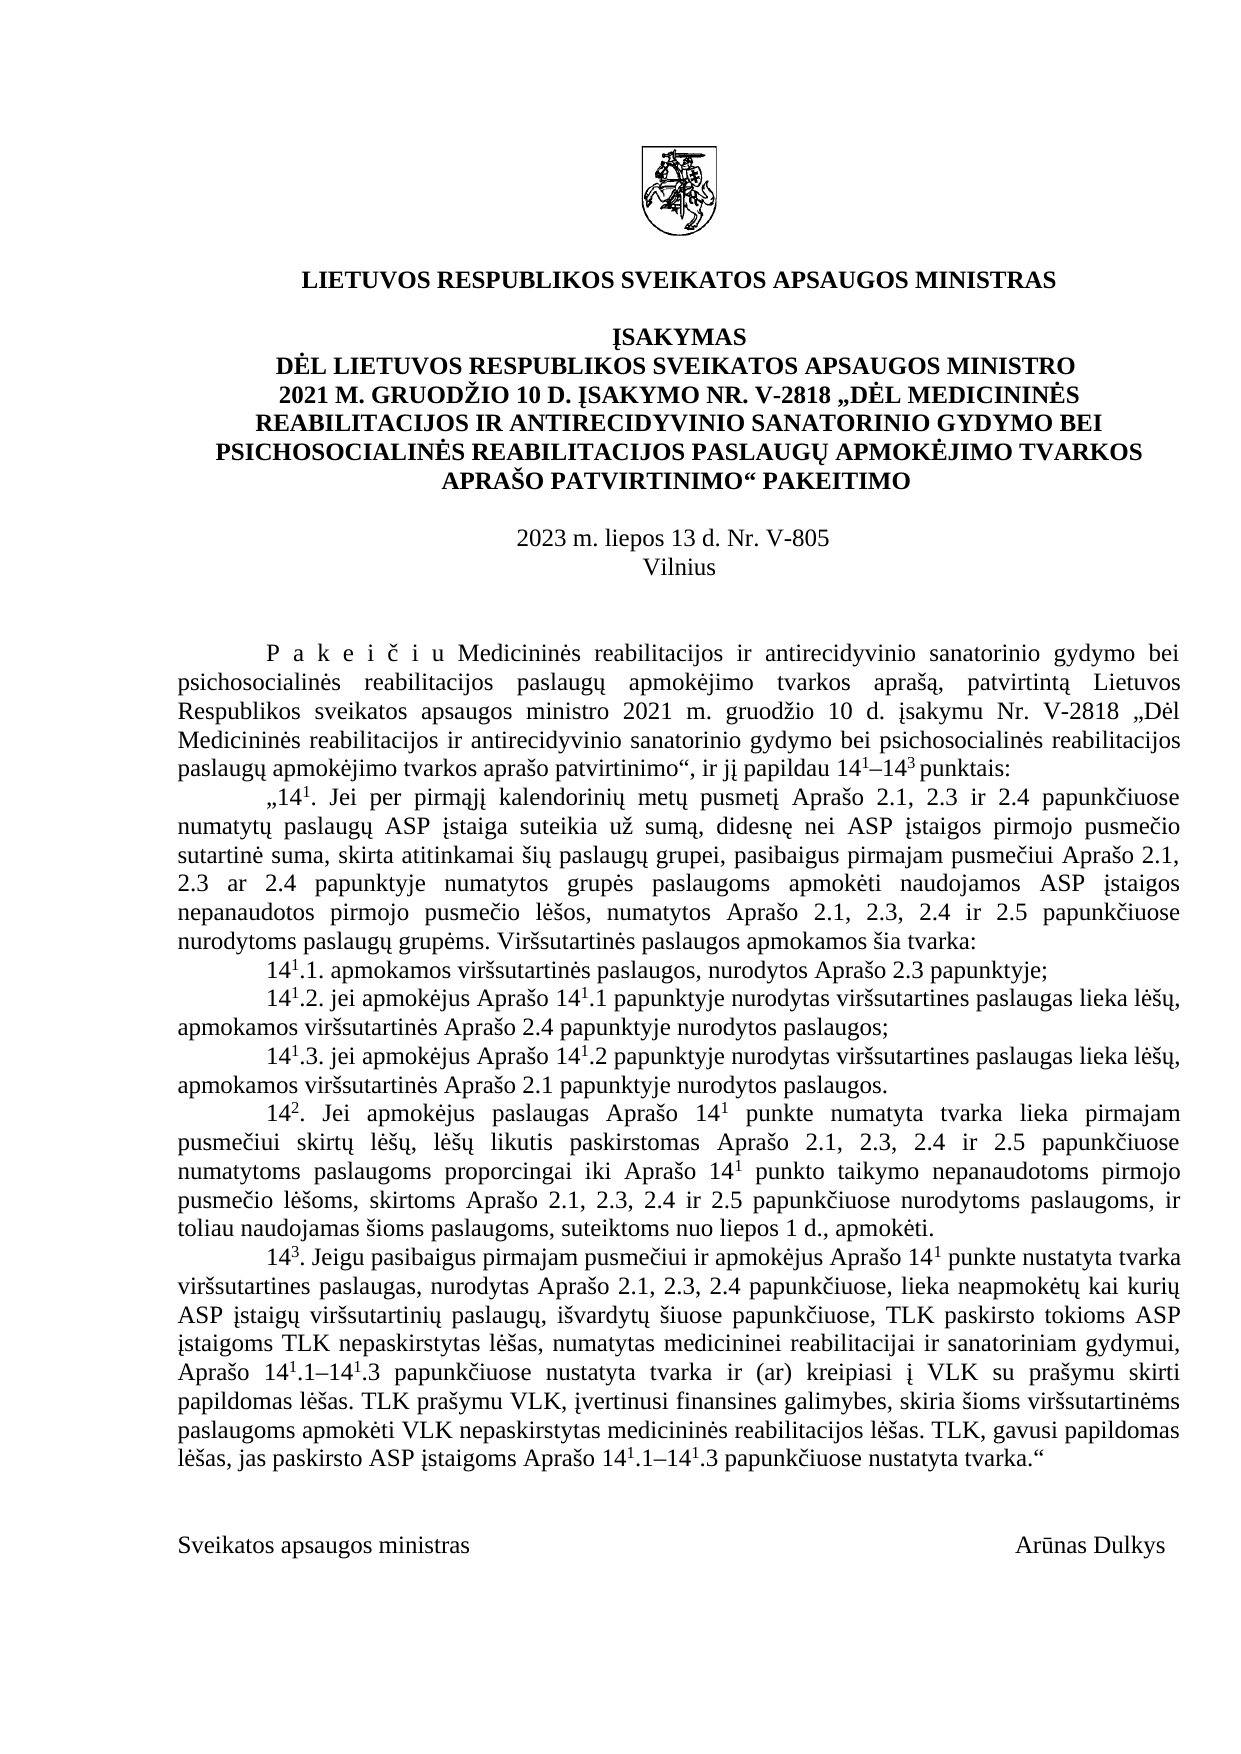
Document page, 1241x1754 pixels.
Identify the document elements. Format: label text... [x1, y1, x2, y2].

text 141.2. jei apmokėjus Aprašo 141.1 papunktyje nurodytas viršsutartines paslaugas lieka lėšų, apmokamos viršsutartinės Aprašo 2.4 papunktyje nurodytos paslaugos; [177, 983, 1181, 1041]
text 143. Jeigu pasibaigus pirmajam pusmečiui ir apmokėjus Aprašo 141 punkte nustatyta tvarka viršsutartines paslaugas, nurodytas Aprašo 2.1, 2.3, 2.4 papunkčiuose, lieka neapmokėtų kai kurių ASP įstaigų viršsutartinių paslaugų, išvardytų šiuose papunkčiuose, TLK paskirsto tokioms ASP įstaigoms TLK nepaskirstytas lėšas, numatytas medicininei reabilitacijai ir sanatoriniam gydymui, Aprašo 141.1–141.3 papunkčiuose nustatyta tvarka ir (ar) kreipiasi į VLK su prašymu skirti papildomas lėšas. TLK prašymu VLK, įvertinusi finansines galimybes, skiria šioms viršsutartinėms paslaugoms apmokėti VLK nepaskirstytas medicininės reabilitacijos lėšas. TLK, gavusi papildomas lėšas, jas paskirsto ASP įstaigoms Aprašo 141.1–141.3 papunkčiuose nustatyta tvarka.“ [177, 1242, 1181, 1472]
text 2023 m. liepos 13 d. Nr. V-805 [177, 523, 1181, 552]
text Vilnius [177, 552, 1181, 581]
text 2021 m. GRUODŽIO 10 d. įsakymo Nr. V-2818 „DĖL MEDICININĖS REABILITACIJOS IR ANTIRECIDYVINIO SANATORINIO GYDYMO BEI PSICHOSOCIALINĖS REABILITACIJOS PASLAUGŲ APMOKĖJIMO TVARKOS APRAŠO PATVIRTINIMO“ pakeitimo [177, 380, 1181, 495]
text „141. Jei per pirmąjį kalendorinių metų pusmetį Aprašo 2.1, 2.3 ir 2.4 papunkčiuose numatytų paslaugų ASP įstaiga suteikia už sumą, didesnę nei ASP įstaigos pirmojo pusmečio sutartinė suma, skirta atitinkamai šių paslaugų grupei, pasibaigus pirmajam pusmečiui Aprašo 2.1, 2.3 ar 2.4 papunktyje numatytos grupės paslaugoms apmokėti naudojamos ASP įstaigos nepanaudotos pirmojo pusmečio lėšos, numatytos Aprašo 2.1, 2.3, 2.4 ir 2.5 papunkčiuose nurodytoms paslaugų grupėms. Viršsutartinės paslaugos apmokamos šia tvarka: [177, 782, 1181, 955]
text ĮSAKYMAS [177, 322, 1181, 351]
text 141.1. apmokamos viršsutartinės paslaugos, nurodytos Aprašo 2.3 papunktyje; [177, 955, 1181, 983]
text 142. Jei apmokėjus paslaugas Aprašo 141 punkte numatyta tvarka lieka pirmajam pusmečiui skirtų lėšų, lėšų likutis paskirstomas Aprašo 2.1, 2.3, 2.4 ir 2.5 papunkčiuose numatytoms paslaugoms proporcingai iki Aprašo 141 punkto taikymo nepanaudotoms pirmojo pusmečio lėšoms, skirtoms Aprašo 2.1, 2.3, 2.4 ir 2.5 papunkčiuose nurodytoms paslaugoms, ir toliau naudojamas šioms paslaugoms, suteiktoms nuo liepos 1 d., apmokėti. [177, 1098, 1181, 1242]
text Sveikatos apsaugos ministras Arūnas Dulkys [177, 1530, 1181, 1558]
text 141.3. jei apmokėjus Aprašo 141.2 papunktyje nurodytas viršsutartines paslaugas lieka lėšų, apmokamos viršsutartinės Aprašo 2.1 papunktyje nurodytos paslaugos. [177, 1041, 1181, 1098]
text P a k e i č i u Medicininės reabilitacijos ir antirecidyvinio sanatorinio gydymo bei psichosocialinės reabilitacijos paslaugų apmokėjimo tvarkos aprašą, patvirtintą Lietuvos Respublikos sveikatos apsaugos ministro 2021 m. gruodžio 10 d. įsakymu Nr. V-2818 „Dėl Medicininės reabilitacijos ir antirecidyvinio sanatorinio gydymo bei psichosocialinės reabilitacijos paslaugų apmokėjimo tvarkos aprašo patvirtinimo“, ir jį papildau 141–143 punktais: [177, 638, 1181, 782]
text DĖL Lietuvos Respublikos sveikatos apsaugos ministro [177, 351, 1181, 380]
text LIETUVOS RESPUBLIKOS SVEIKATOS APSAUGOS MINISTRAS [177, 265, 1181, 293]
